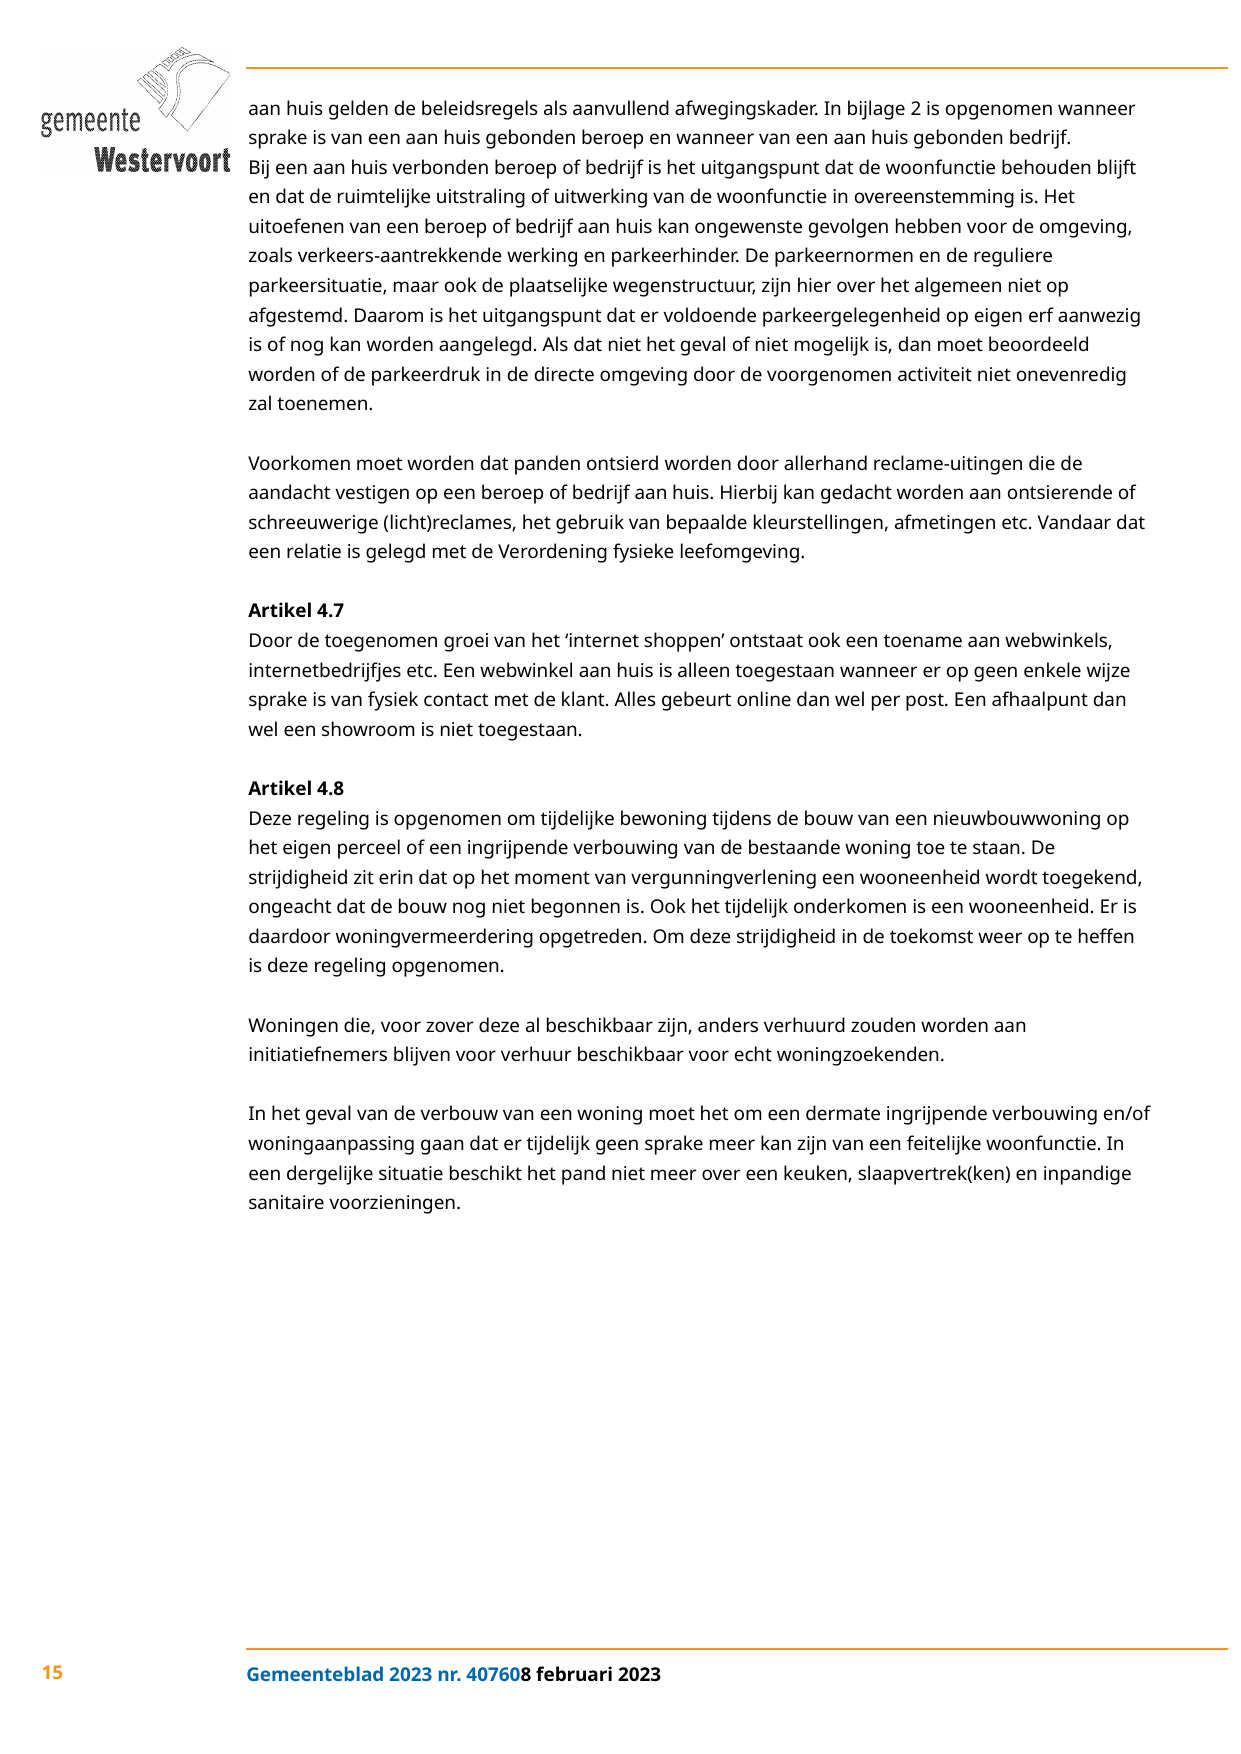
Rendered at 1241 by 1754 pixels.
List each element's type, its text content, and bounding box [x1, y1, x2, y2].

text Deze regeling is opgenomen om tijdelijke bewoning tijdens de bouw van een nieuwbouwwoning op het eigen perceel of een ingrijpende verbouwing van de bestaande woning toe te staan. De strijdigheid zit erin dat op het moment van vergunningverlening een wooneenheid wordt toegekend, ongeacht dat de bouw nog niet begonnen is. Ook het tijdelijk onderkomen is een wooneenheid. Er is daardoor woningvermeerdering opgetreden. Om deze strijdigheid in de toekomst weer op te heffen is deze regeling opgenomen. [248, 805, 1152, 978]
text Artikel 4.7 [248, 598, 1152, 623]
text Door de toegenomen groei van het ‘internet shoppen’ ontstaat ook een toename aan webwinkels, internetbedrijfjes etc. Een webwinkel aan huis is alleen toegestaan wanneer er op geen enkele wijze sprake is van fysiek contact met de klant. Alles gebeurt online dan wel per post. Een afhaalpunt dan wel een showroom is niet toegestaan. [248, 627, 1152, 742]
text Artikel 4.8 [248, 775, 1152, 801]
text In het geval van de verbouw van een woning moet het om een dermate ingrijpende verbouwing en/of woningaanpassing gaan dat er tijdelijk geen sprake meer kan zijn van een feitelijke woonfunctie. In een dergelijke situatie beschikt het pand niet meer over een keuken, slaapvertrek(ken) en inpandige sanitaire voorzieningen. [248, 1101, 1152, 1215]
text aan huis gelden de beleidsregels als aanvullend afwegingskader. In bijlage 2 is opgenomen wanneer sprake is van een aan huis gebonden beroep en wanneer van een aan huis gebonden bedrijf. [248, 95, 1152, 150]
text Voorkomen moet worden dat panden ontsierd worden door allerhand reclame-uitingen die de aandacht vestigen op een beroep of bedrijf aan huis. Hierbij kan gedacht worden aan ontsierende of schreeuwerige (licht)reclames, het gebruik van bepaalde kleurstellingen, afmetingen etc. Vandaar dat een relatie is gelegd met de Verordening fysieke leefomgeving. [248, 450, 1152, 564]
picture [41, 47, 231, 172]
text Bij een aan huis verbonden beroep of bedrijf is het uitgangspunt dat de woonfunctie behouden blijft en dat de ruimtelijke uitstraling of uitwerking van de woonfunctie in overeenstemming is. Het uitoefenen van een beroep of bedrijf aan huis kan ongewenste gevolgen hebben voor de omgeving, zoals verkeers-aantrekkende werking en parkeerhinder. De parkeernormen en de reguliere parkeersituatie, maar ook de plaatselijke wegenstructuur, zijn hier over het algemeen niet op afgestemd. Daarom is het uitgangspunt dat er voldoende parkeergelegenheid op eigen erf aanwezig is of nog kan worden aangelegd. Als dat niet het geval of niet mogelijk is, dan moet beoordeeld worden of de parkeerdruk in de directe omgeving door de voorgenomen activiteit niet onevenredig zal toenemen. [248, 154, 1152, 416]
text Woningen die, voor zover deze al beschikbaar zijn, anders verhuurd zouden worden aan initiatiefnemers blijven voor verhuur beschikbaar voor echt woningzoekenden. [248, 1012, 1152, 1067]
